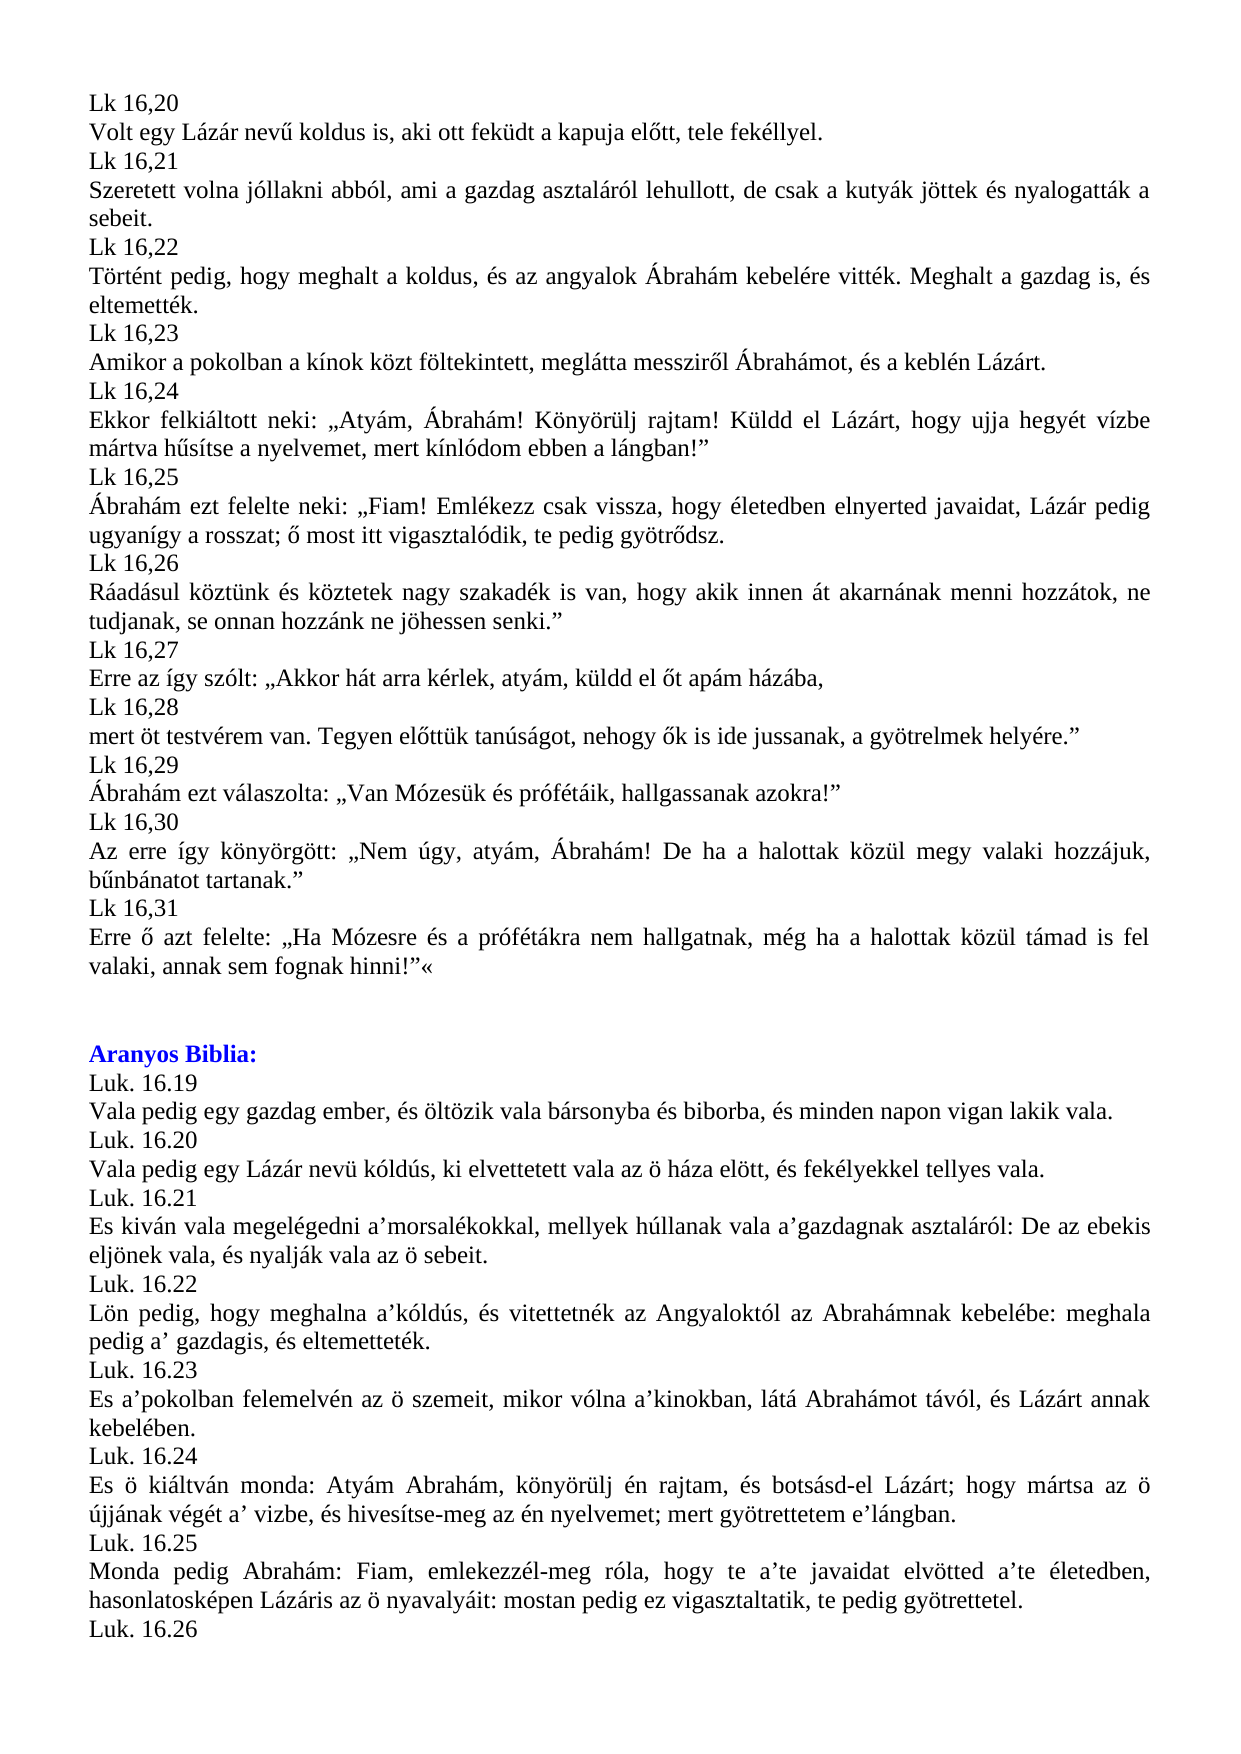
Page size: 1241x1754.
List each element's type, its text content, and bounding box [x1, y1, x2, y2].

text Lk 16,25 [88, 462, 1152, 491]
text Lk 16,28 [88, 692, 1152, 721]
text Luk. 16.26 [88, 1614, 1152, 1643]
text Es a’pokolban felemelvén az ö szemeit, mikor vólna a’kinokban, látá Abrahámot távól, és Lázárt annak kebelében. [88, 1384, 1152, 1441]
text Lk 16,23 [88, 318, 1152, 347]
text Lk 16,26 [88, 548, 1152, 577]
text Luk. 16.20 [88, 1125, 1152, 1154]
text Luk. 16.24 [88, 1441, 1152, 1470]
text Történt pedig, hogy meghalt a koldus, és az angyalok Ábrahám kebelére vitték. Meghalt a gazdag is, és eltemették. [88, 261, 1152, 318]
text Ráadásul köztünk és köztetek nagy szakadék is van, hogy akik innen át akarnának menni hozzátok, ne tudjanak, se onnan hozzánk ne jöhessen senki.” [88, 577, 1152, 635]
text Erre ő azt felelte: „Ha Mózesre és a prófétákra nem hallgatnak, még ha a halottak közül támad is fel valaki, annak sem fognak hinni!”« [88, 922, 1152, 980]
text Erre az így szólt: „Akkor hát arra kérlek, atyám, küldd el őt apám házába, [88, 663, 1152, 692]
text Es kiván vala megelégedni a’morsalékokkal, mellyek húllanak vala a’gazdagnak asztaláról: De az ebekis eljönek vala, és nyalják vala az ö sebeit. [88, 1211, 1152, 1269]
text Luk. 16.25 [88, 1528, 1152, 1556]
text Lk 16,27 [88, 635, 1152, 663]
text Lk 16,29 [88, 750, 1152, 778]
text Lk 16,30 [88, 807, 1152, 836]
text Luk. 16.19 [88, 1068, 1152, 1096]
text Vala pedig egy Lázár nevü kóldús, ki elvettetett vala az ö háza elött, és fekélyekkel tellyes vala. [88, 1154, 1152, 1183]
text Lön pedig, hogy meghalna a’kóldús, és vitettetnék az Angyaloktól az Abrahámnak kebelébe: meghala pedig a’ gazdagis, és eltemetteték. [88, 1298, 1152, 1355]
text Az erre így könyörgött: „Nem úgy, atyám, Ábrahám! De ha a halottak közül megy valaki hozzájuk, bűnbánatot tartanak.” [88, 836, 1152, 893]
text Luk. 16.23 [88, 1355, 1152, 1384]
text Ábrahám ezt felelte neki: „Fiam! Emlékezz csak vissza, hogy életedben elnyerted javaidat, Lázár pedig ugyanígy a rosszat; ő most itt vigasztalódik, te pedig gyötrődsz. [88, 491, 1152, 548]
text Es ö kiáltván monda: Atyám Abrahám, könyörülj én rajtam, és botsásd-el Lázárt; hogy mártsa az ö újjának végét a’ vizbe, és hivesítse-meg az én nyelvemet; mert gyötrettetem e’lángban. [88, 1470, 1152, 1528]
text Ábrahám ezt válaszolta: „Van Mózesük és prófétáik, hallgassanak azokra!” [88, 778, 1152, 807]
text Szeretett volna jóllakni abból, ami a gazdag asztaláról lehullott, de csak a kutyák jöttek és nyalogatták a sebeit. [88, 175, 1152, 232]
text Amikor a pokolban a kínok közt föltekintett, meglátta messziről Ábrahámot, és a keblén Lázárt. [88, 347, 1152, 376]
text Luk. 16.22 [88, 1269, 1152, 1298]
text Lk 16,24 [88, 376, 1152, 405]
text Vala pedig egy gazdag ember, és öltözik vala bársonyba és biborba, és minden napon vigan lakik vala. [88, 1096, 1152, 1125]
text Ekkor felkiáltott neki: „Atyám, Ábrahám! Könyörülj rajtam! Küldd el Lázárt, hogy ujja hegyét vízbe mártva hűsítse a nyelvemet, mert kínlódom ebben a lángban!” [88, 405, 1152, 462]
text Lk 16,20 [88, 88, 1152, 117]
text Aranyos Biblia: [88, 1039, 1152, 1068]
text mert öt testvérem van. Tegyen előttük tanúságot, nehogy ők is ide jussanak, a gyötrelmek helyére.” [88, 721, 1152, 750]
text Monda pedig Abrahám: Fiam, emlekezzél-meg róla, hogy te a’te javaidat elvötted a’te életedben, hasonlatosképen Lázáris az ö nyavalyáit: mostan pedig ez vigasztaltatik, te pedig gyötrettetel. [88, 1556, 1152, 1614]
text Volt egy Lázár nevű koldus is, aki ott feküdt a kapuja előtt, tele fekéllyel. [88, 117, 1152, 146]
text Lk 16,31 [88, 893, 1152, 922]
text Lk 16,22 [88, 232, 1152, 261]
text Luk. 16.21 [88, 1183, 1152, 1211]
text Lk 16,21 [88, 146, 1152, 175]
